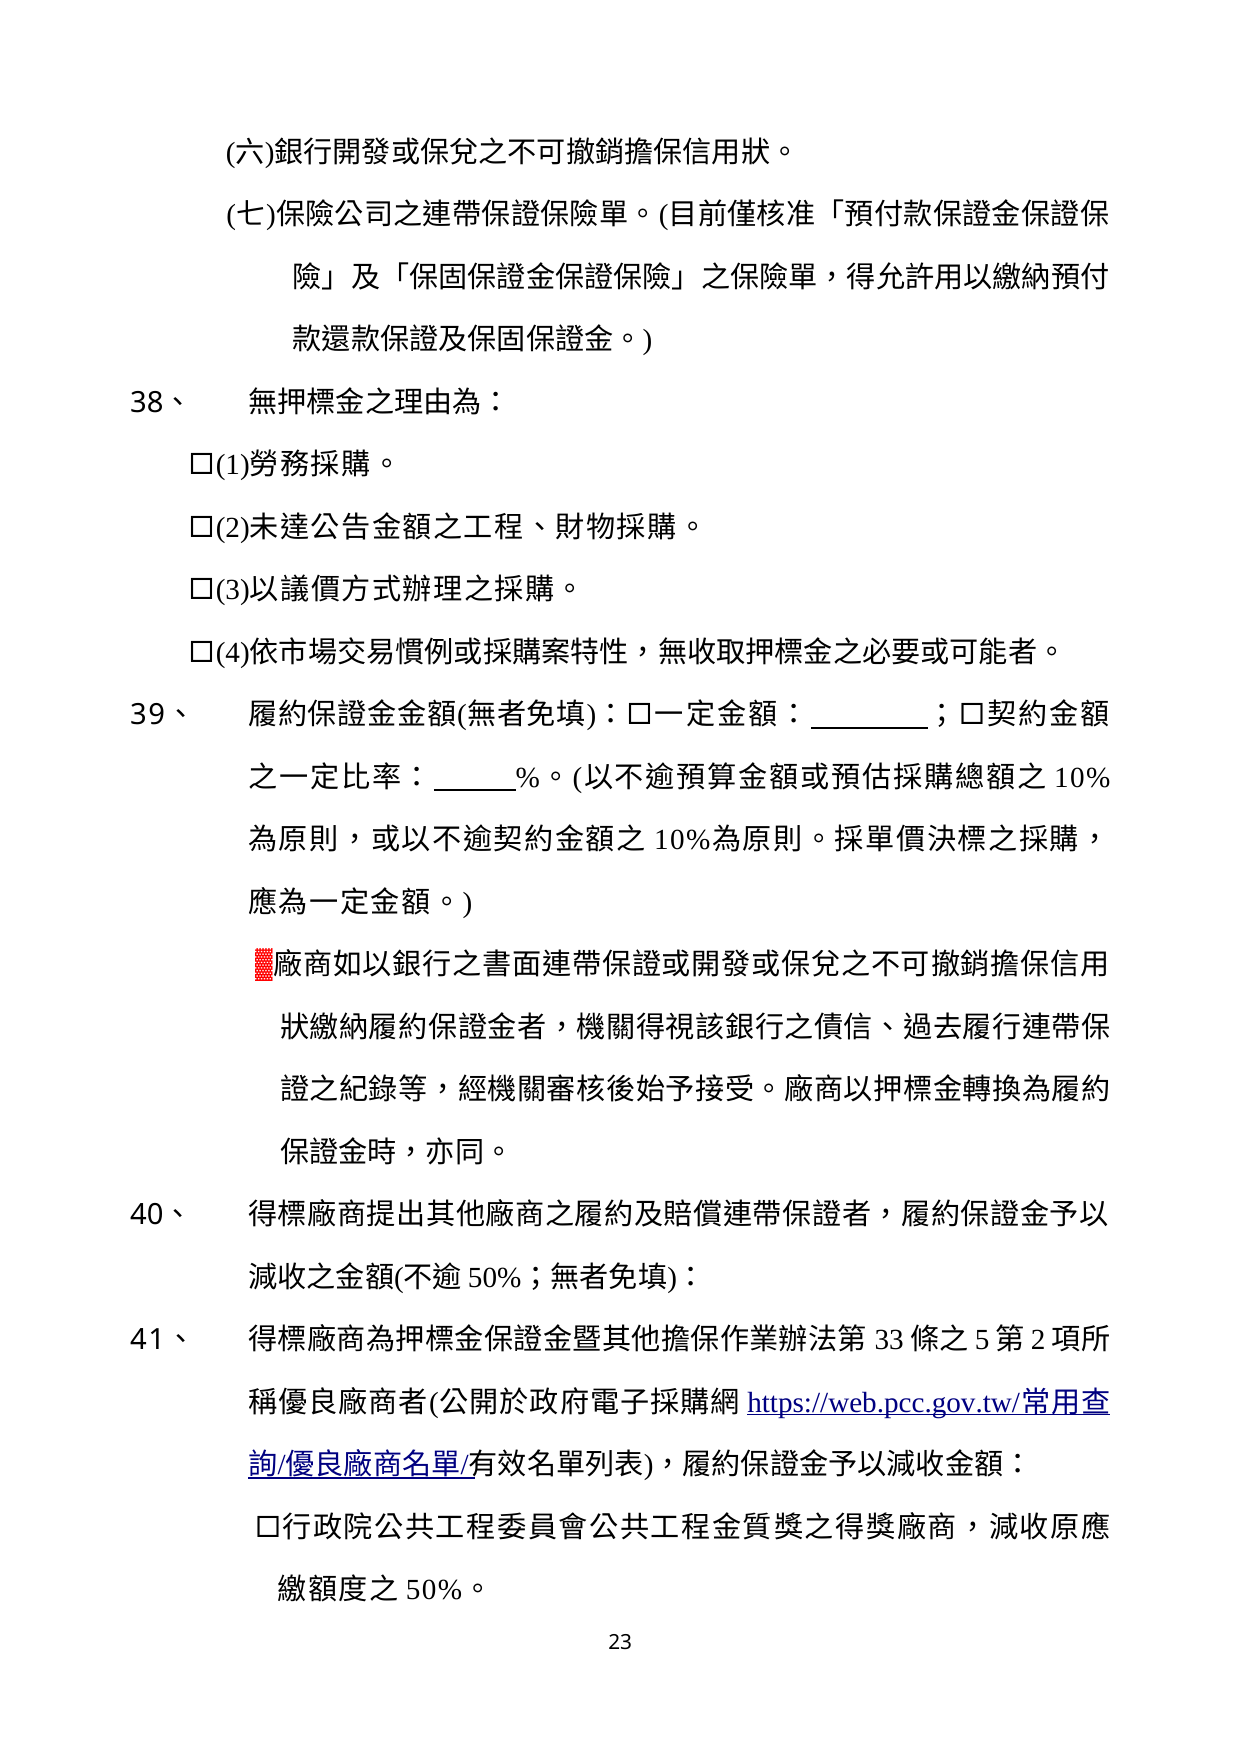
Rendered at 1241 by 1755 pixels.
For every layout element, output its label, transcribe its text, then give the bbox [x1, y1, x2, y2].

text (4)依市場交易慣例或採購案特性，無收取押標金之必要或可能者。 [130, 608, 1110, 670]
text (2)未達公告金額之工程、財物採購。 [130, 483, 1110, 545]
text (六)銀行開發或保兌之不可撤銷擔保信用狀。 [204, 108, 1110, 170]
text ▓廠商如以銀行之書面連帶保證或開發或保兌之不可撤銷擔保信用狀繳納履約保證金者，機關得視該銀行之債信、過去履行連帶保證之紀錄等，經機關審核後始予接受。廠商以押標金轉換為履約保證金時，亦同。 [255, 920, 1110, 1170]
list 履約保證金金額(無者免填)：一定金額： ；契約金額之一定比率： %。(以不逾預算金額或預估採購總額之10%為原則，或以不逾契約金額之10%為原則。採單價決標之採購，應為一定金額。) [130, 670, 1110, 920]
list 得標廠商為押標金保證金暨其他擔保作業辦法第33條之5第2項所稱優良廠商者(公開於政府電子採購網https://web.pcc.gov.tw/常用查詢/優良廠商名單/有效名單列表)，履約保證金予以減收金額： [130, 1295, 1110, 1483]
text (1)勞務採購。 [130, 420, 1110, 483]
list 得標廠商提出其他廠商之履約及賠償連帶保證者，履約保證金予以減收之金額(不逾50%；無者免填)： [130, 1170, 1110, 1295]
text 行政院公共工程委員會公共工程金質獎之得獎廠商，減收原應繳額度之50%。 [255, 1483, 1110, 1608]
list 無押標金之理由為： [130, 358, 1110, 420]
text (3)以議價方式辦理之採購。 [130, 545, 1110, 608]
text (七)保險公司之連帶保證保險單。(目前僅核准「預付款保證金保證保險」及「保固保證金保證保險」之保險單，得允許用以繳納預付款還款保證及保固保證金。) [204, 170, 1110, 358]
